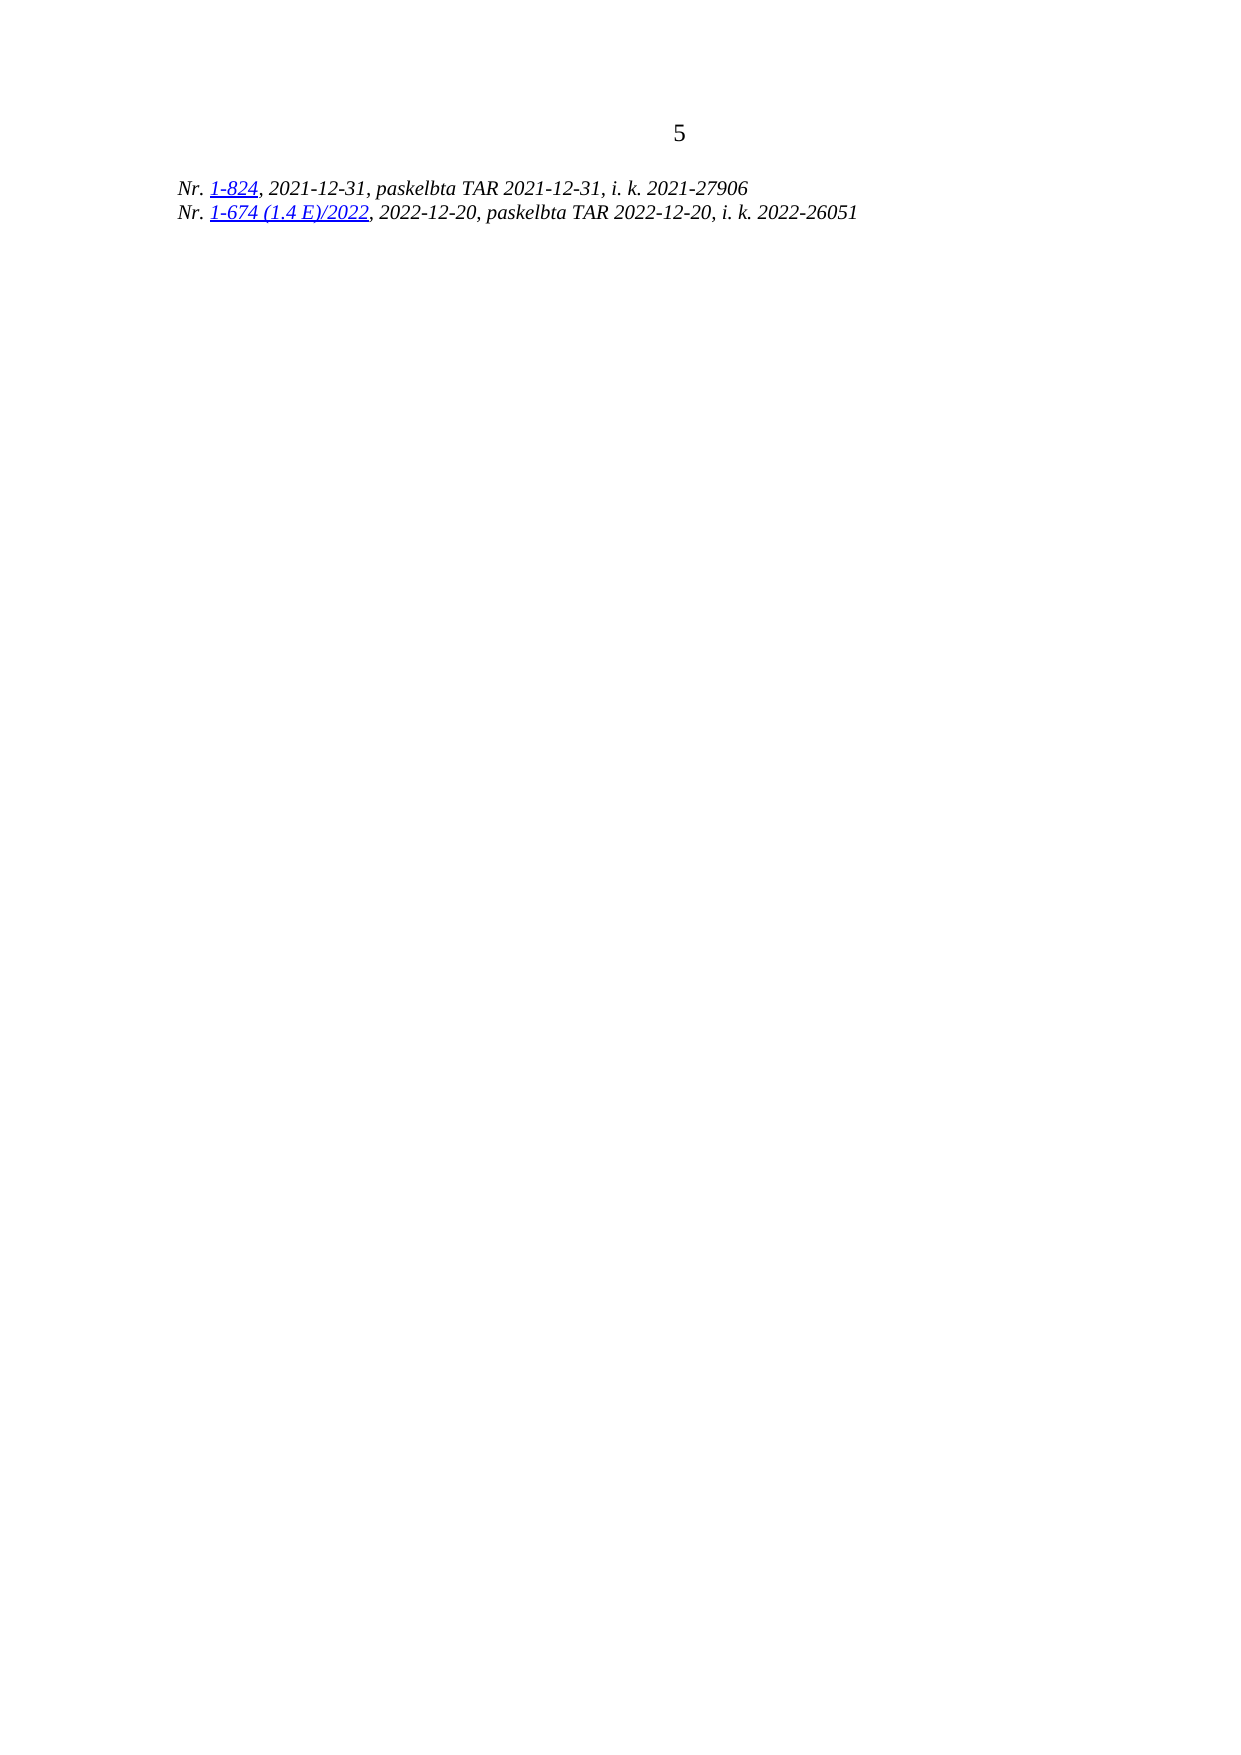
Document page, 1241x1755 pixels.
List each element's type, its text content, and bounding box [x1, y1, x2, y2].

text Nr. 1-824, 2021-12-31, paskelbta TAR 2021-12-31, i. k. 2021-27906 [177, 176, 1181, 200]
text Nr. 1-674 (1.4 E)/2022, 2022-12-20, paskelbta TAR 2022-12-20, i. k. 2022-26051 [177, 200, 1181, 224]
